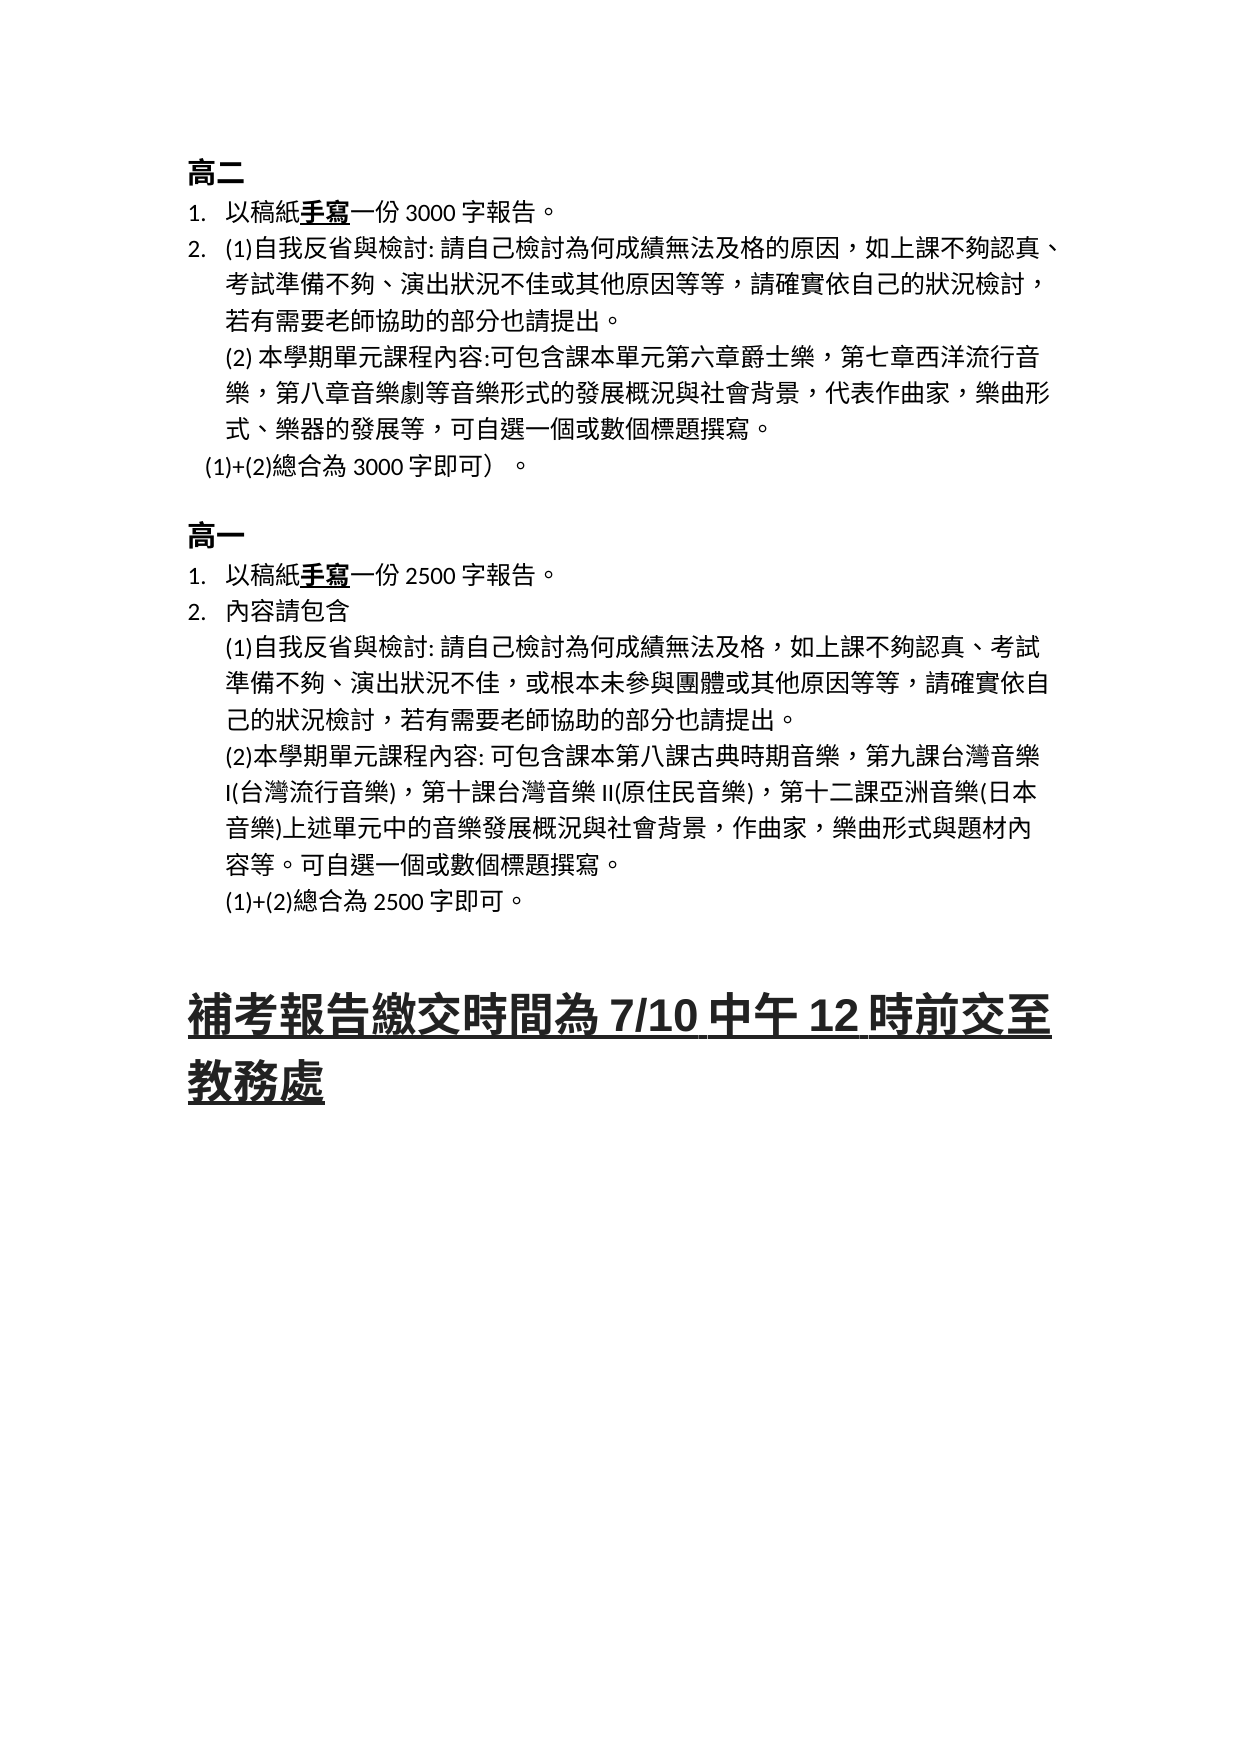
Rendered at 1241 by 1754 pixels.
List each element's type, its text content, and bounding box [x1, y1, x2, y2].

list (2)本學期單元課程內容: 可包含課本第八課古典時期音樂，第九課台灣音樂I(台灣流行音樂)，第十課台灣音樂II(原住民音樂)，第十二課亞洲音樂(日本音樂)上述單元中的音樂發展概況與社會背景，作曲家，樂曲形式與題材內容等。可自選一個或數個標題撰寫。 [225, 736, 1053, 881]
text 補考報告繳交時間為7/10中午12時前交至教務處 [187, 979, 1053, 1111]
text 高二 [187, 150, 1053, 192]
list 內容請包含 [187, 591, 1053, 628]
list 以稿紙手寫一份2500字報告。 [187, 555, 1053, 591]
text (1)+(2)總合為3000字即可）。 [187, 446, 1053, 482]
list (1)+(2)總合為2500字即可。 [225, 881, 1053, 918]
text 高一 [187, 513, 1053, 555]
list (1)自我反省與檢討: 請自己檢討為何成績無法及格的原因，如上課不夠認真、考試準備不夠、演出狀況不佳或其他原因等等，請確實依自己的狀況檢討，若有需要老師協助的部分也請提出。 [187, 228, 1053, 337]
list 以稿紙手寫一份3000字報告。 [187, 192, 1053, 228]
list (2) 本學期單元課程內容:可包含課本單元第六章爵士樂，第七章西洋流行音樂，第八章音樂劇等音樂形式的發展概況與社會背景，代表作曲家，樂曲形式、樂器的發展等，可自選一個或數個標題撰寫。 [225, 337, 1053, 446]
list (1)自我反省與檢討: 請自己檢討為何成績無法及格，如上課不夠認真、考試準備不夠、演出狀況不佳，或根本未參與團體或其他原因等等，請確實依自己的狀況檢討，若有需要老師協助的部分也請提出。 [225, 628, 1053, 736]
